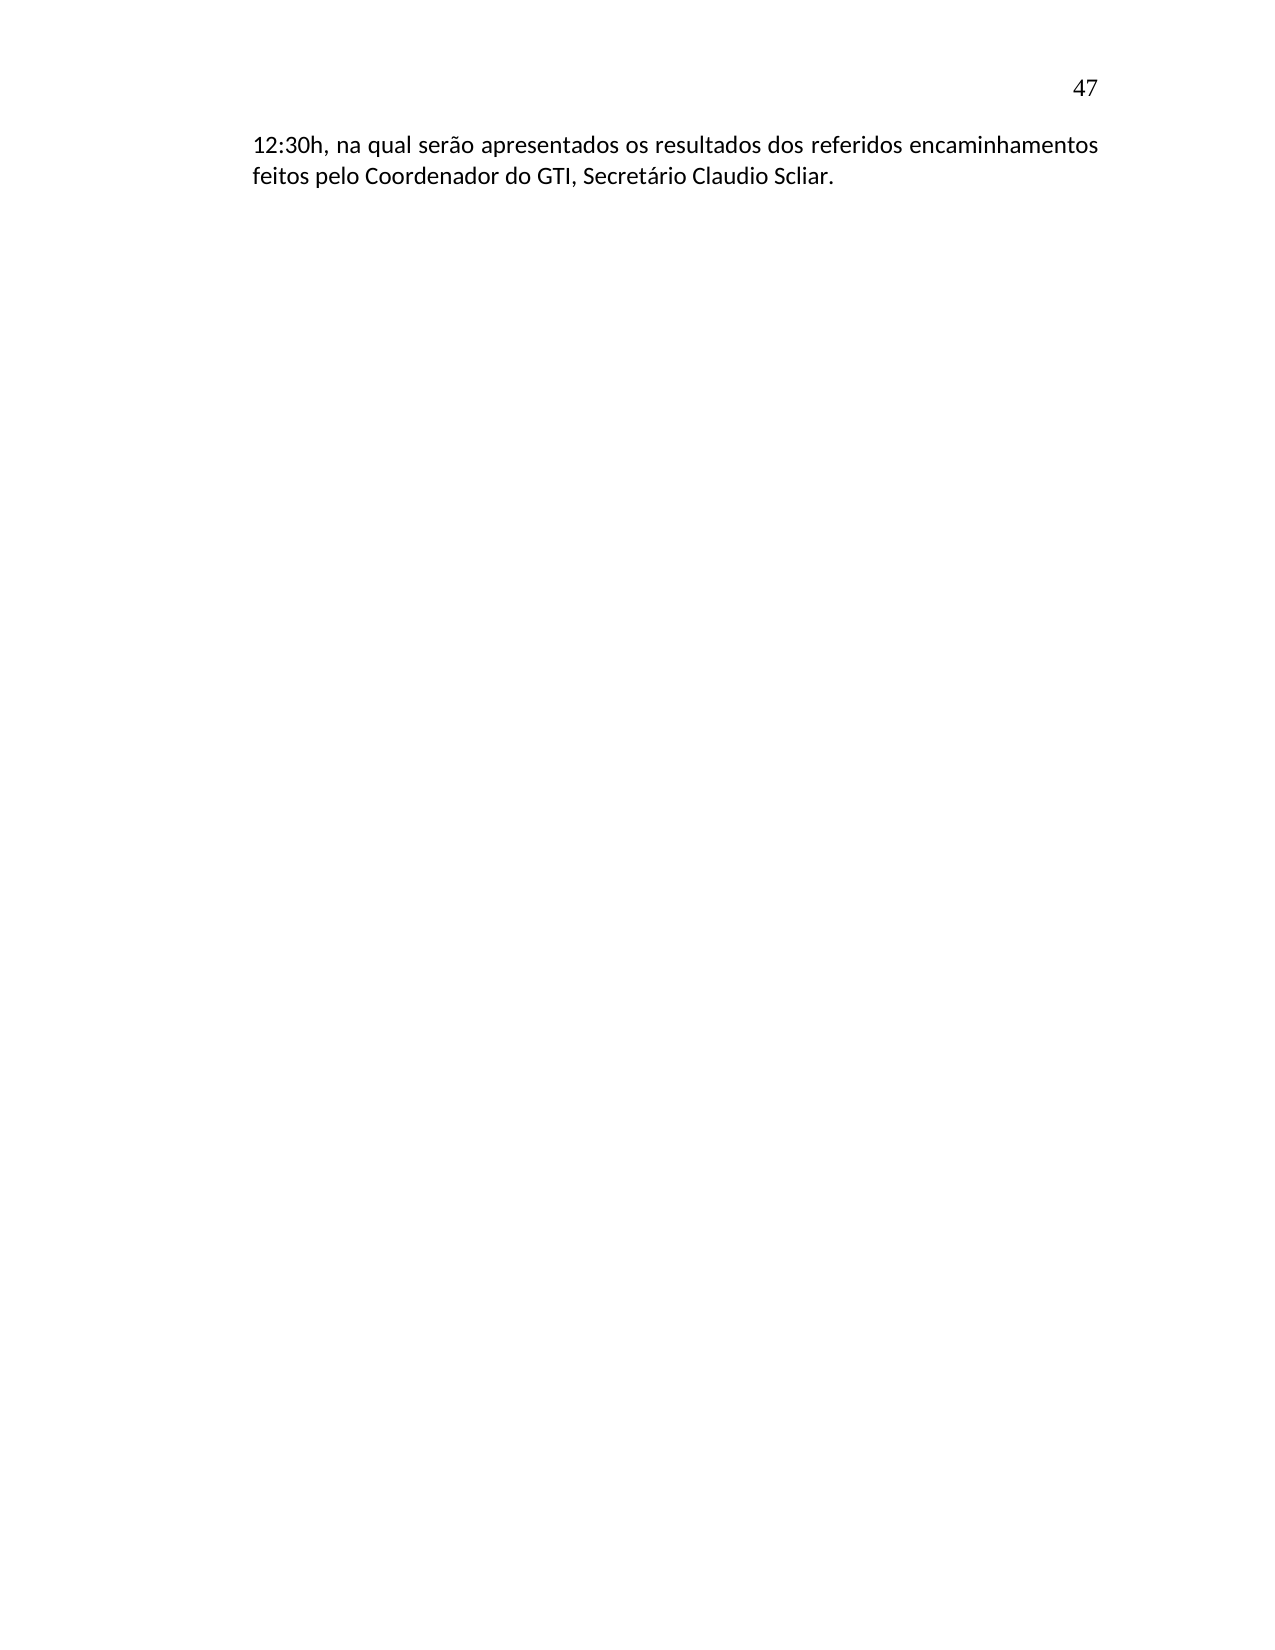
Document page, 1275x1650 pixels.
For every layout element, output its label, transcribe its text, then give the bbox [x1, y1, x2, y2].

list 12:30h, na qual serão apresentados os resultados dos referidos encaminhamentos feitos pelo Coordenador do GTI, Secretário Claudio Scliar. [215, 129, 1098, 191]
